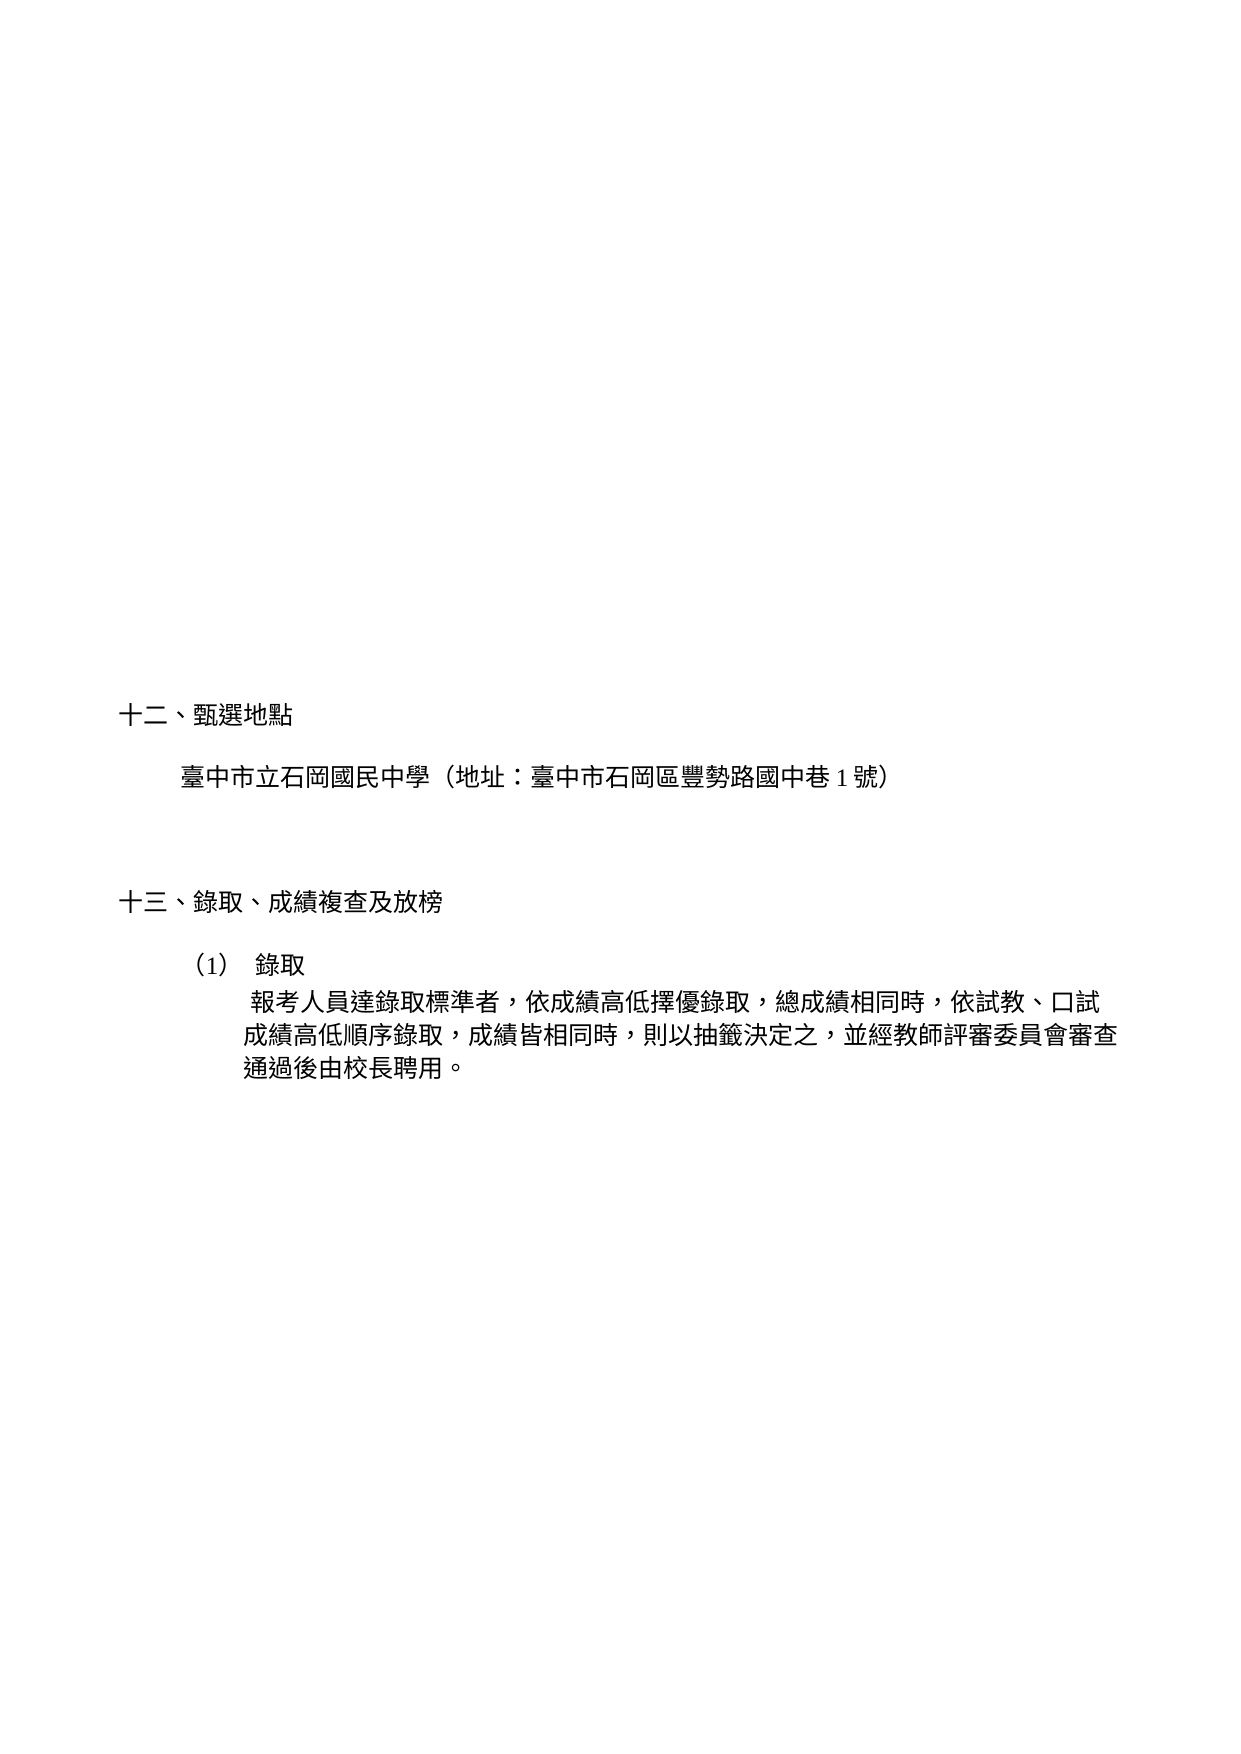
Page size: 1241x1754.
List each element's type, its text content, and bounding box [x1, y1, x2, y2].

list 錄取 [181, 922, 1122, 984]
text 報考人員達錄取標準者，依成績高低擇優錄取，總成績相同時，依試教、口試成績高低順序錄取，成績皆相同時，則以抽籤決定之，並經教師評審委員會審查通過後由校長聘用。 [207, 984, 1122, 1084]
text 十三、錄取、成績複查及放榜 [118, 859, 1122, 922]
text 十二、甄選地點 [118, 672, 1122, 734]
text 臺中市立石岡國民中學（地址：臺中市石岡區豐勢路國中巷1號） [181, 734, 1122, 797]
